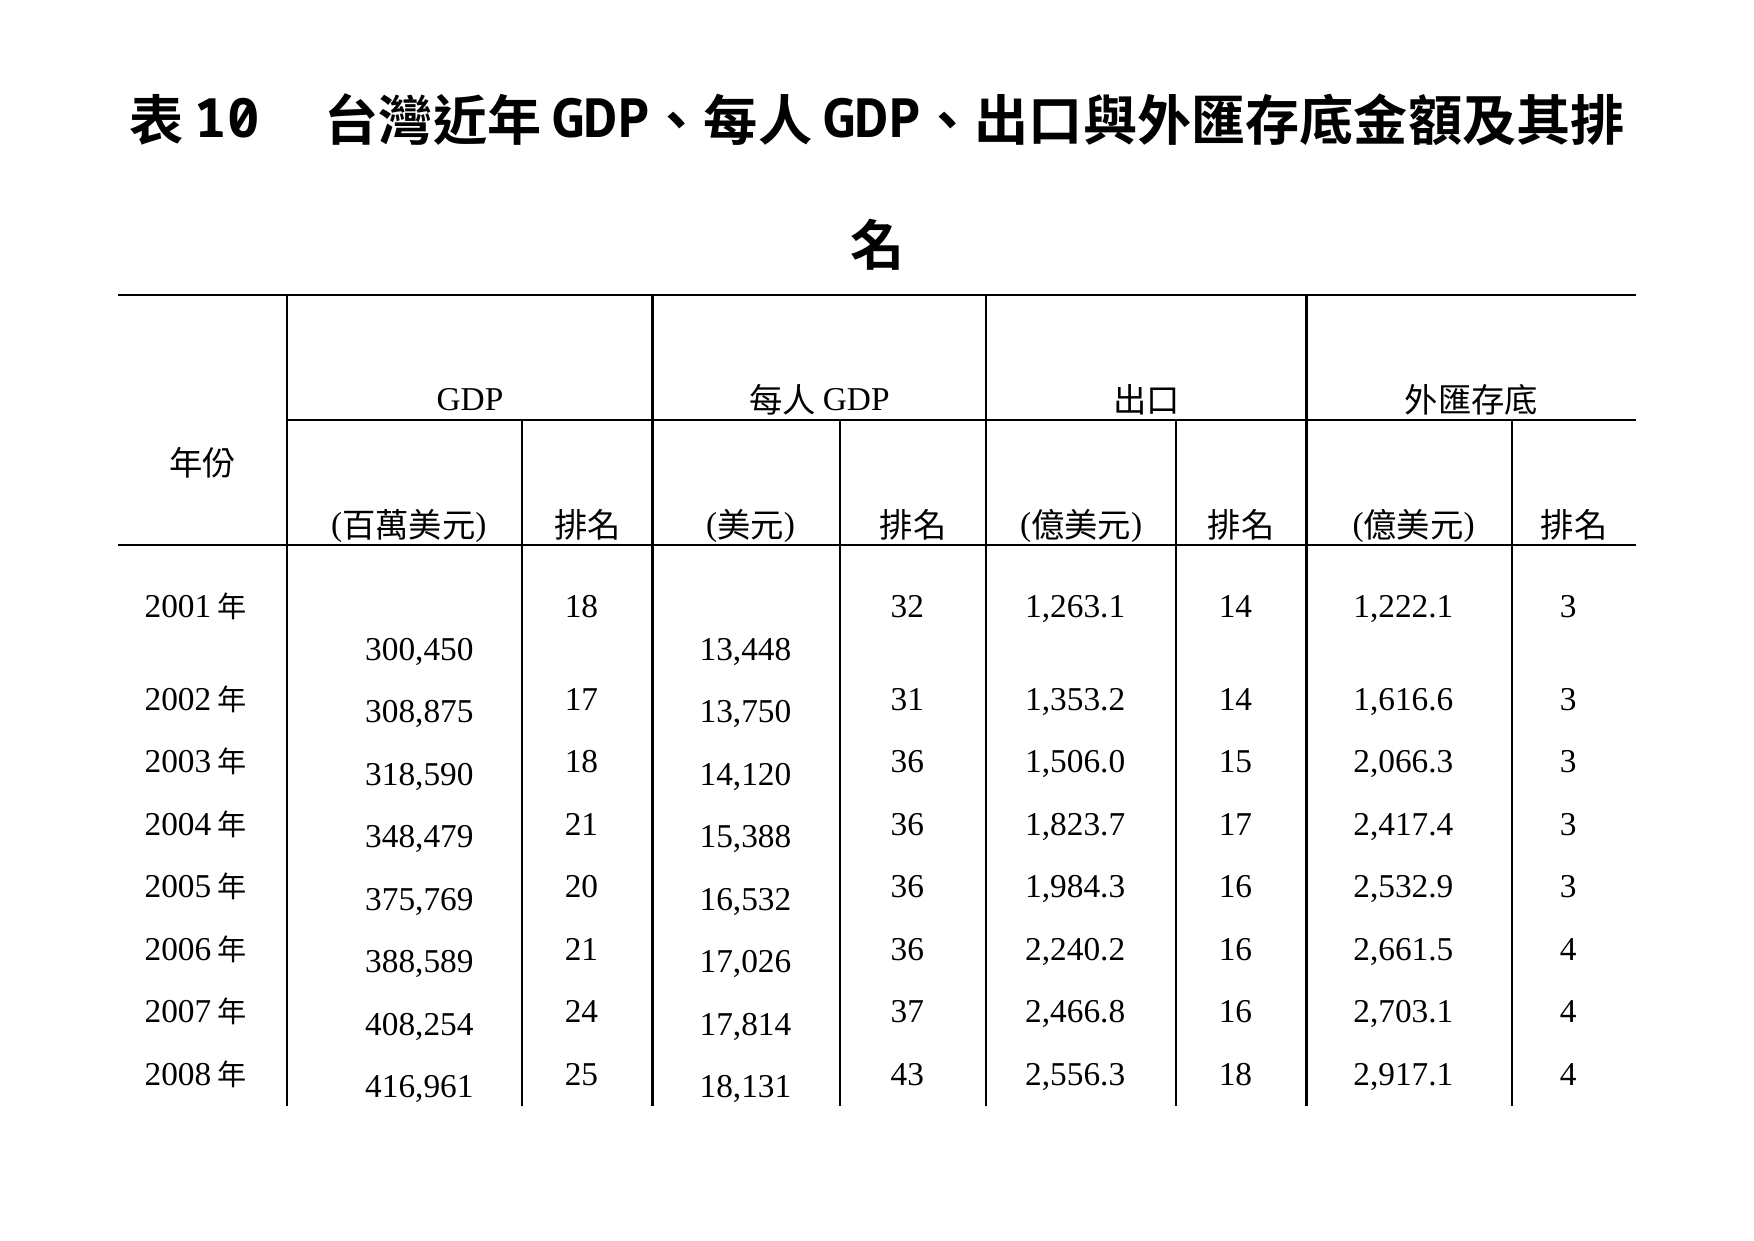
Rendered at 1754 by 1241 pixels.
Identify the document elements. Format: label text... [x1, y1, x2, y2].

table_cell 2,917.1 [1308, 1044, 1511, 1106]
table_cell 4 [1513, 981, 1636, 1044]
table_cell 31 [841, 669, 985, 731]
table_cell 16 [1177, 856, 1305, 919]
table_cell 14,120 [654, 731, 839, 794]
table_cell 308,875 [288, 669, 521, 731]
table_cell 1,263.1 [987, 546, 1175, 669]
table_cell 17 [523, 669, 651, 731]
table_cell 15 [1177, 731, 1305, 794]
table_cell 2005年 [118, 856, 286, 919]
table_cell 2,661.5 [1308, 919, 1511, 981]
table_cell 1,222.1 [1308, 546, 1511, 669]
table_cell 3 [1513, 731, 1636, 794]
table_cell 17,814 [654, 981, 839, 1044]
table_cell 25 [523, 1044, 651, 1106]
table_cell (億美元) [1308, 421, 1511, 544]
table_cell 2,703.1 [1308, 981, 1511, 1044]
table_cell 17 [1177, 794, 1305, 856]
table_cell 375,769 [288, 856, 521, 919]
table_header 年份 [118, 296, 286, 544]
table_cell 2,240.2 [987, 919, 1175, 981]
table_cell 20 [523, 856, 651, 919]
table_header 外匯存底 [1308, 296, 1636, 419]
table_cell 2,556.3 [987, 1044, 1175, 1106]
table_cell 36 [841, 794, 985, 856]
table_cell 16 [1177, 981, 1305, 1044]
table_cell 2001年 [118, 546, 286, 669]
table_cell 21 [523, 794, 651, 856]
table_cell 排名 [1177, 421, 1305, 544]
table_cell (百萬美元) [288, 421, 521, 544]
table_cell 2002年 [118, 669, 286, 731]
table_cell 4 [1513, 1044, 1636, 1106]
table_cell 1,984.3 [987, 856, 1175, 919]
table_cell 3 [1513, 546, 1636, 669]
table_header GDP [288, 296, 651, 419]
table_cell 318,590 [288, 731, 521, 794]
table_cell 1,353.2 [987, 669, 1175, 731]
table_cell 排名 [523, 421, 651, 544]
table_cell 18 [1177, 1044, 1305, 1106]
table_cell 3 [1513, 856, 1636, 919]
table_cell 36 [841, 731, 985, 794]
table_cell 2007年 [118, 981, 286, 1044]
table_cell 3 [1513, 794, 1636, 856]
table_cell 2,532.9 [1308, 856, 1511, 919]
table_cell 2,466.8 [987, 981, 1175, 1044]
table_cell 14 [1177, 546, 1305, 669]
table_cell 2008年 [118, 1044, 286, 1106]
table_cell 排名 [1513, 421, 1636, 544]
table_cell 300,450 [288, 546, 521, 669]
table_cell 2,066.3 [1308, 731, 1511, 794]
table_cell 排名 [841, 421, 985, 544]
table_cell 2003年 [118, 731, 286, 794]
table_cell 1,616.6 [1308, 669, 1511, 731]
table_header 出口 [987, 296, 1305, 419]
table_cell 3 [1513, 669, 1636, 731]
table_cell 416,961 [288, 1044, 521, 1106]
table_cell 408,254 [288, 981, 521, 1044]
table_cell 2004年 [118, 794, 286, 856]
table_cell 14 [1177, 669, 1305, 731]
table_cell 348,479 [288, 794, 521, 856]
table_cell 18 [523, 731, 651, 794]
table_cell 24 [523, 981, 651, 1044]
subtitle 表10 台灣近年GDP、每人GDP、出口與外匯存底金額及其排名 [118, 44, 1636, 294]
table_cell 1,506.0 [987, 731, 1175, 794]
table_cell 4 [1513, 919, 1636, 981]
table_cell (美元) [654, 421, 839, 544]
table_cell 16 [1177, 919, 1305, 981]
table_cell 388,589 [288, 919, 521, 981]
table_cell 36 [841, 856, 985, 919]
table_cell 36 [841, 919, 985, 981]
table_cell 21 [523, 919, 651, 981]
table_cell 18 [523, 546, 651, 669]
table_header 每人GDP [654, 296, 985, 419]
table_cell 1,823.7 [987, 794, 1175, 856]
table_cell 32 [841, 546, 985, 669]
table_cell 15,388 [654, 794, 839, 856]
table_cell 13,448 [654, 546, 839, 669]
table_cell 16,532 [654, 856, 839, 919]
table_cell 37 [841, 981, 985, 1044]
table_cell 17,026 [654, 919, 839, 981]
table_cell 2,417.4 [1308, 794, 1511, 856]
table_cell 13,750 [654, 669, 839, 731]
table_cell 18,131 [654, 1044, 839, 1106]
table_cell (億美元) [987, 421, 1175, 544]
table_cell 43 [841, 1044, 985, 1106]
table_cell 2006年 [118, 919, 286, 981]
